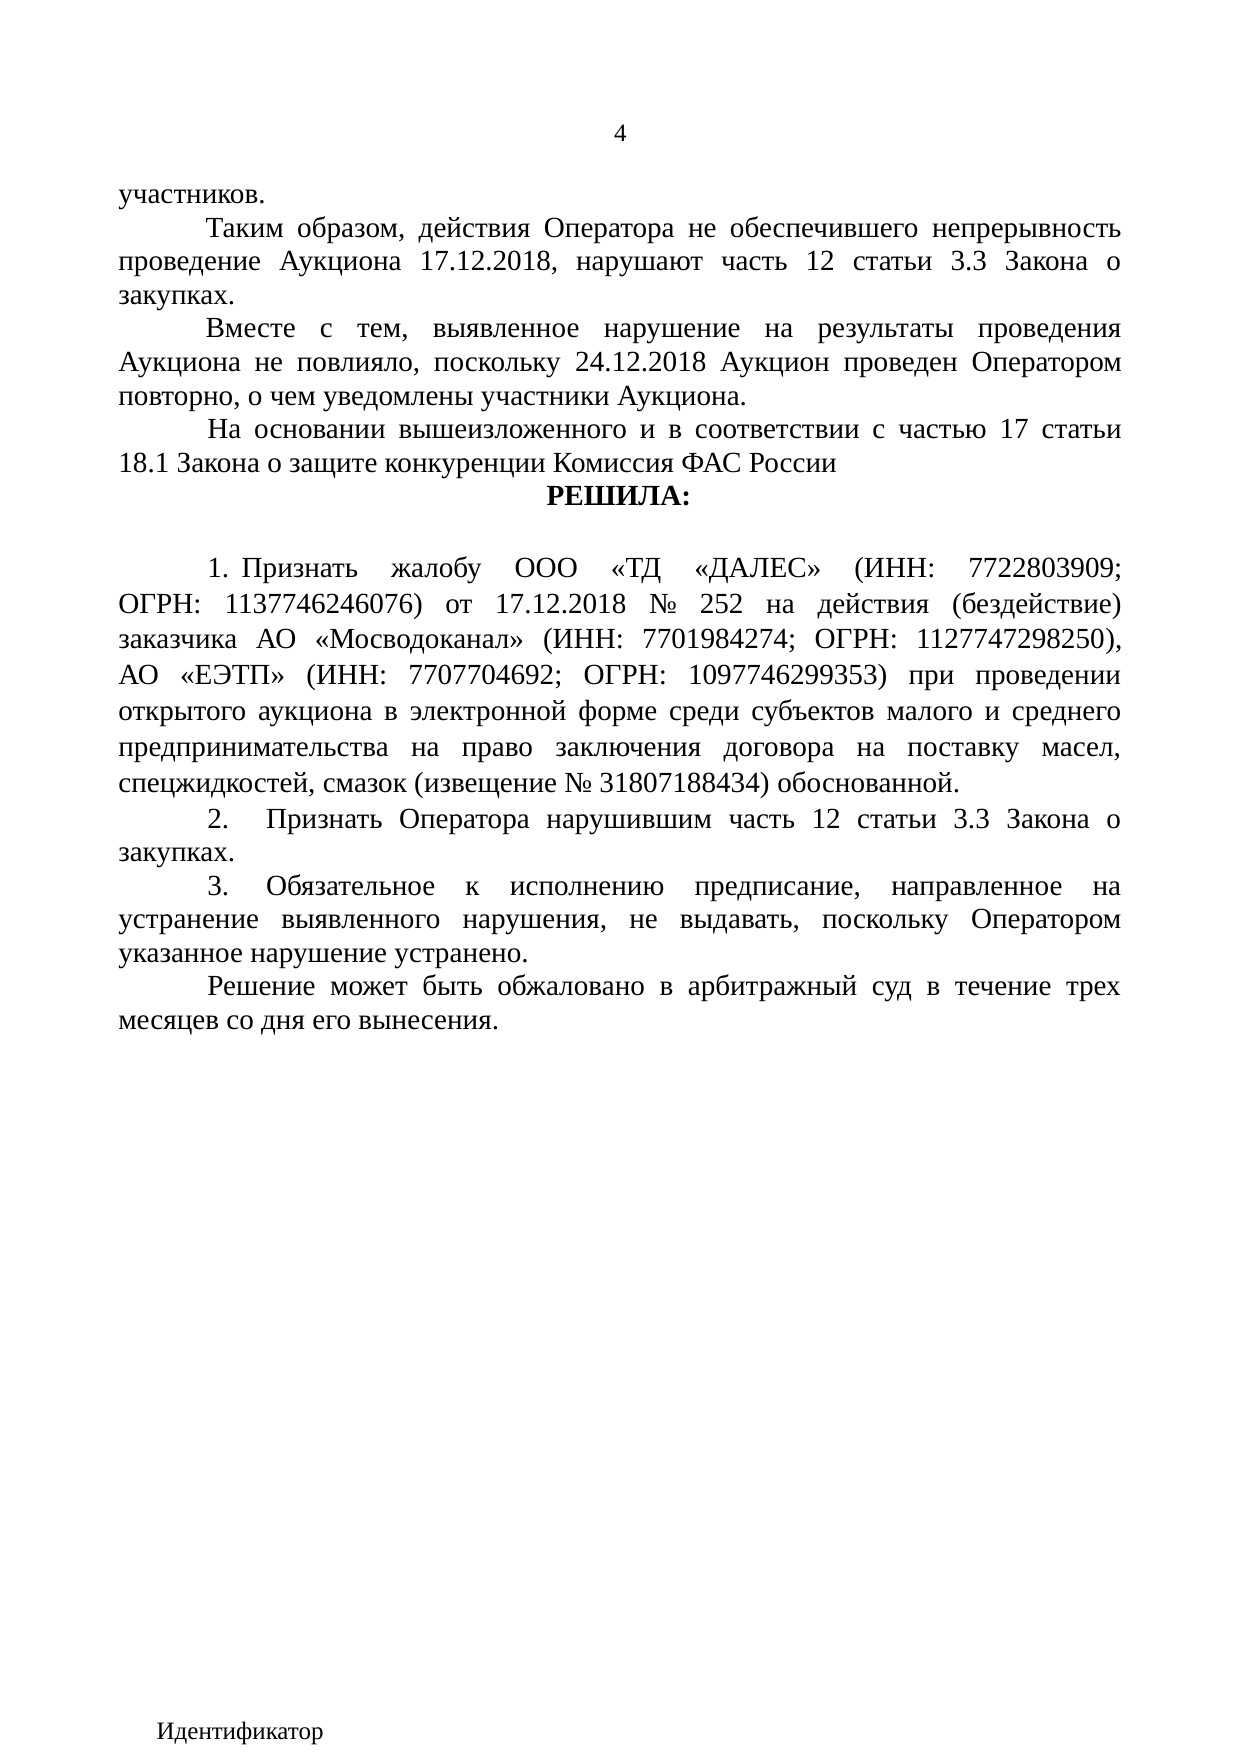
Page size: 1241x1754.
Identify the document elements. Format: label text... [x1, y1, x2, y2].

text участников. [118, 176, 1122, 210]
list Обязательное к исполнению предписание, направленное на устранение выявленного нарушения, не выдавать, поскольку Оператором указанное нарушение устранено. [118, 868, 1122, 968]
list Признать Оператора нарушившим часть 12 статьи 3.3 Закона о закупках. [118, 801, 1122, 868]
text Вместе с тем, выявленное нарушение на результаты проведения Аукциона не повлияло, поскольку 24.12.2018 Аукцион проведен Оператором повторно, о чем уведомлены участники Аукциона. [118, 311, 1122, 411]
text Решение может быть обжаловано в арбитражный суд в течение трех месяцев со дня его вынесения. [118, 968, 1122, 1036]
text РЕШИЛА: [115, 478, 1122, 512]
list Признать жалобу ООО «ТД «ДАЛЕС» (ИНН: 7722803909; ОГРН: 1137746246076) от 17.12.2018 № 252 на действия (бездействие) заказчика АО «Мосводоканал» (ИНН: 7701984274; ОГРН: 1127747298250), АО «ЕЭТП» (ИНН: 7707704692; ОГРН: 1097746299353) при проведении открытого аукциона в электронной форме среди субъектов малого и среднего предпринимательства на право заключения договора на поставку масел, спецжидкостей, смазок (извещение № 31807188434) обоснованной. [118, 550, 1122, 798]
text Таким образом, действия Оператора не обеспечившего непрерывность проведение Аукциона 17.12.2018, нарушают часть 12 статьи 3.3 Закона о закупках. [118, 210, 1122, 311]
text На основании вышеизложенного и в соответствии с частью 17 статьи 18.1 Закона о защите конкуренции Комиссия ФАС России [118, 411, 1122, 478]
